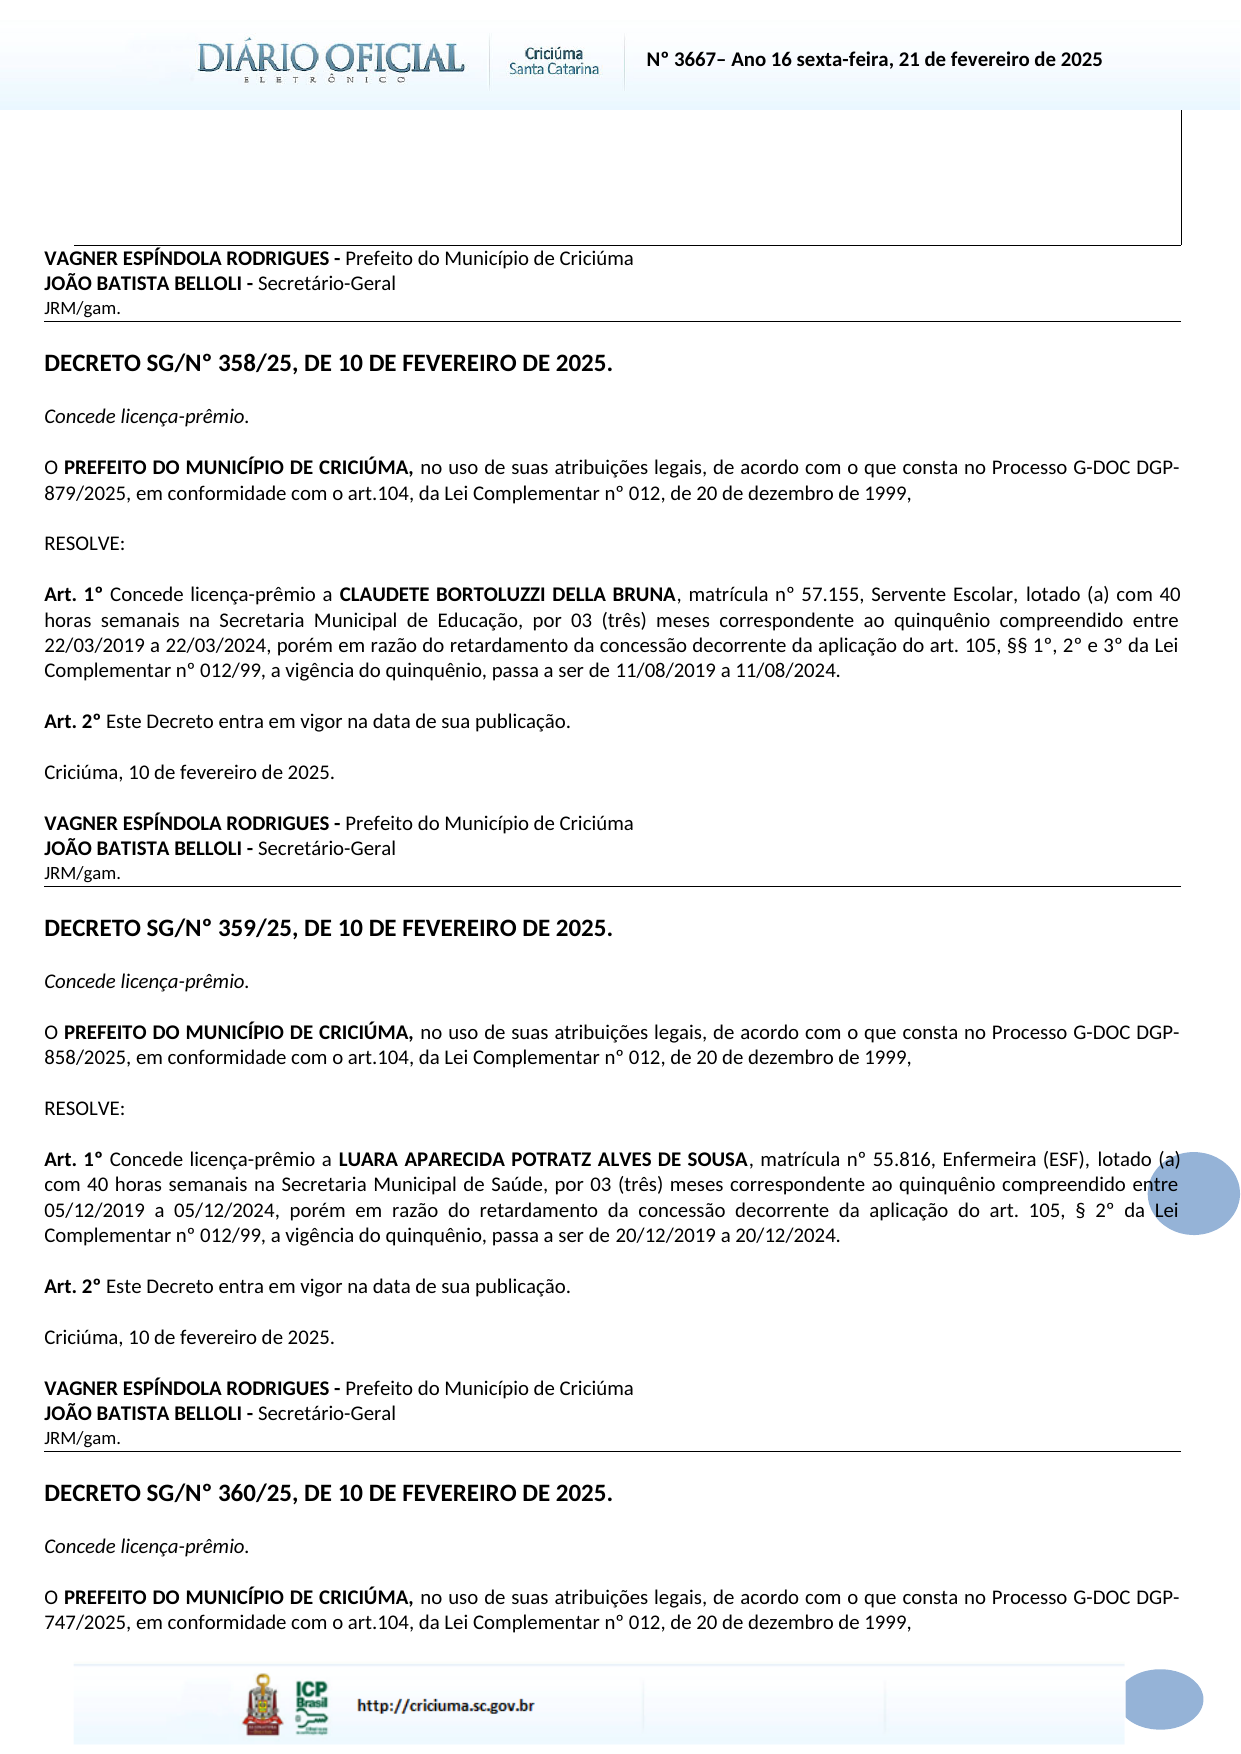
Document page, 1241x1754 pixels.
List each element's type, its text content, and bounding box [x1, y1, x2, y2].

text Art. 2º Este Decreto entra em vigor na data de sua publicação. [44, 708, 1181, 734]
text Art. 1º Concede licença-prêmio a LUARA APARECIDA POTRATZ ALVES DE SOUSA, matrícula nº 55.816, Enfermeira (ESF), lotado (a) com 40 horas semanais na Secretaria Municipal de Saúde, por 03 (três) meses correspondente ao quinquênio compreendido entre 05/12/2019 a 05/12/2024, porém em razão do retardamento da concessão decorrente da aplicação do art. 105, § 2º da Lei Complementar nº 012/99, a vigência do quinquênio, passa a ser de 20/12/2019 a 20/12/2024. [44, 1146, 1181, 1248]
text Criciúma, 10 de fevereiro de 2025. [44, 1324, 1181, 1349]
text Concede licença-prêmio. [44, 1533, 1181, 1559]
text JRM/gam. [44, 1426, 1181, 1451]
text DECRETO SG/Nº 358/25, DE 10 DE FEVEREIRO DE 2025. [44, 347, 1181, 378]
text DECRETO SG/Nº 360/25, DE 10 DE FEVEREIRO DE 2025. [44, 1477, 1181, 1508]
text O PREFEITO DO MUNICÍPIO DE CRICIÚMA, no uso de suas atribuições legais, de acordo com o que consta no Processo G-DOC DGP-858/2025, em conformidade com o art.104, da Lei Complementar nº 012, de 20 de dezembro de 1999, [44, 1019, 1181, 1070]
text VAGNER ESPÍNDOLA RODRIGUES - Prefeito do Município de Criciúma [44, 1375, 1181, 1400]
text VAGNER ESPÍNDOLA RODRIGUES - Prefeito do Município de Criciúma [44, 245, 1181, 271]
text JOÃO BATISTA BELLOLI - Secretário-Geral [44, 1400, 1181, 1426]
text RESOLVE: [44, 531, 1181, 556]
text O PREFEITO DO MUNICÍPIO DE CRICIÚMA, no uso de suas atribuições legais, de acordo com o que consta no Processo G-DOC DGP-747/2025, em conformidade com o art.104, da Lei Complementar nº 012, de 20 de dezembro de 1999, [44, 1584, 1181, 1635]
text O PREFEITO DO MUNICÍPIO DE CRICIÚMA, no uso de suas atribuições legais, de acordo com o que consta no Processo G-DOC DGP-879/2025, em conformidade com o art.104, da Lei Complementar nº 012, de 20 de dezembro de 1999, [44, 454, 1181, 505]
text RESOLVE: [44, 1095, 1181, 1121]
text Art. 1º Concede licença-prêmio a CLAUDETE BORTOLUZZI DELLA BRUNA, matrícula nº 57.155, Servente Escolar, lotado (a) com 40 horas semanais na Secretaria Municipal de Educação, por 03 (três) meses correspondente ao quinquênio compreendido entre 22/03/2019 a 22/03/2024, porém em razão do retardamento da concessão decorrente da aplicação do art. 105, §§ 1º, 2º e 3º da Lei Complementar nº 012/99, a vigência do quinquênio, passa a ser de 11/08/2019 a 11/08/2024. [44, 581, 1181, 683]
text JOÃO BATISTA BELLOLI - Secretário-Geral [44, 271, 1181, 296]
text Art. 2º Este Decreto entra em vigor na data de sua publicação. [44, 1273, 1181, 1299]
text JOÃO BATISTA BELLOLI - Secretário-Geral [44, 836, 1181, 861]
text Concede licença-prêmio. [44, 968, 1181, 994]
text JRM/gam. [44, 861, 1181, 886]
text Criciúma, 10 de fevereiro de 2025. [44, 759, 1181, 785]
text VAGNER ESPÍNDOLA RODRIGUES - Prefeito do Município de Criciúma [44, 810, 1181, 836]
text JRM/gam. [44, 296, 1181, 321]
text DECRETO SG/Nº 359/25, DE 10 DE FEVEREIRO DE 2025. [44, 912, 1181, 943]
text Concede licença-prêmio. [44, 403, 1181, 429]
